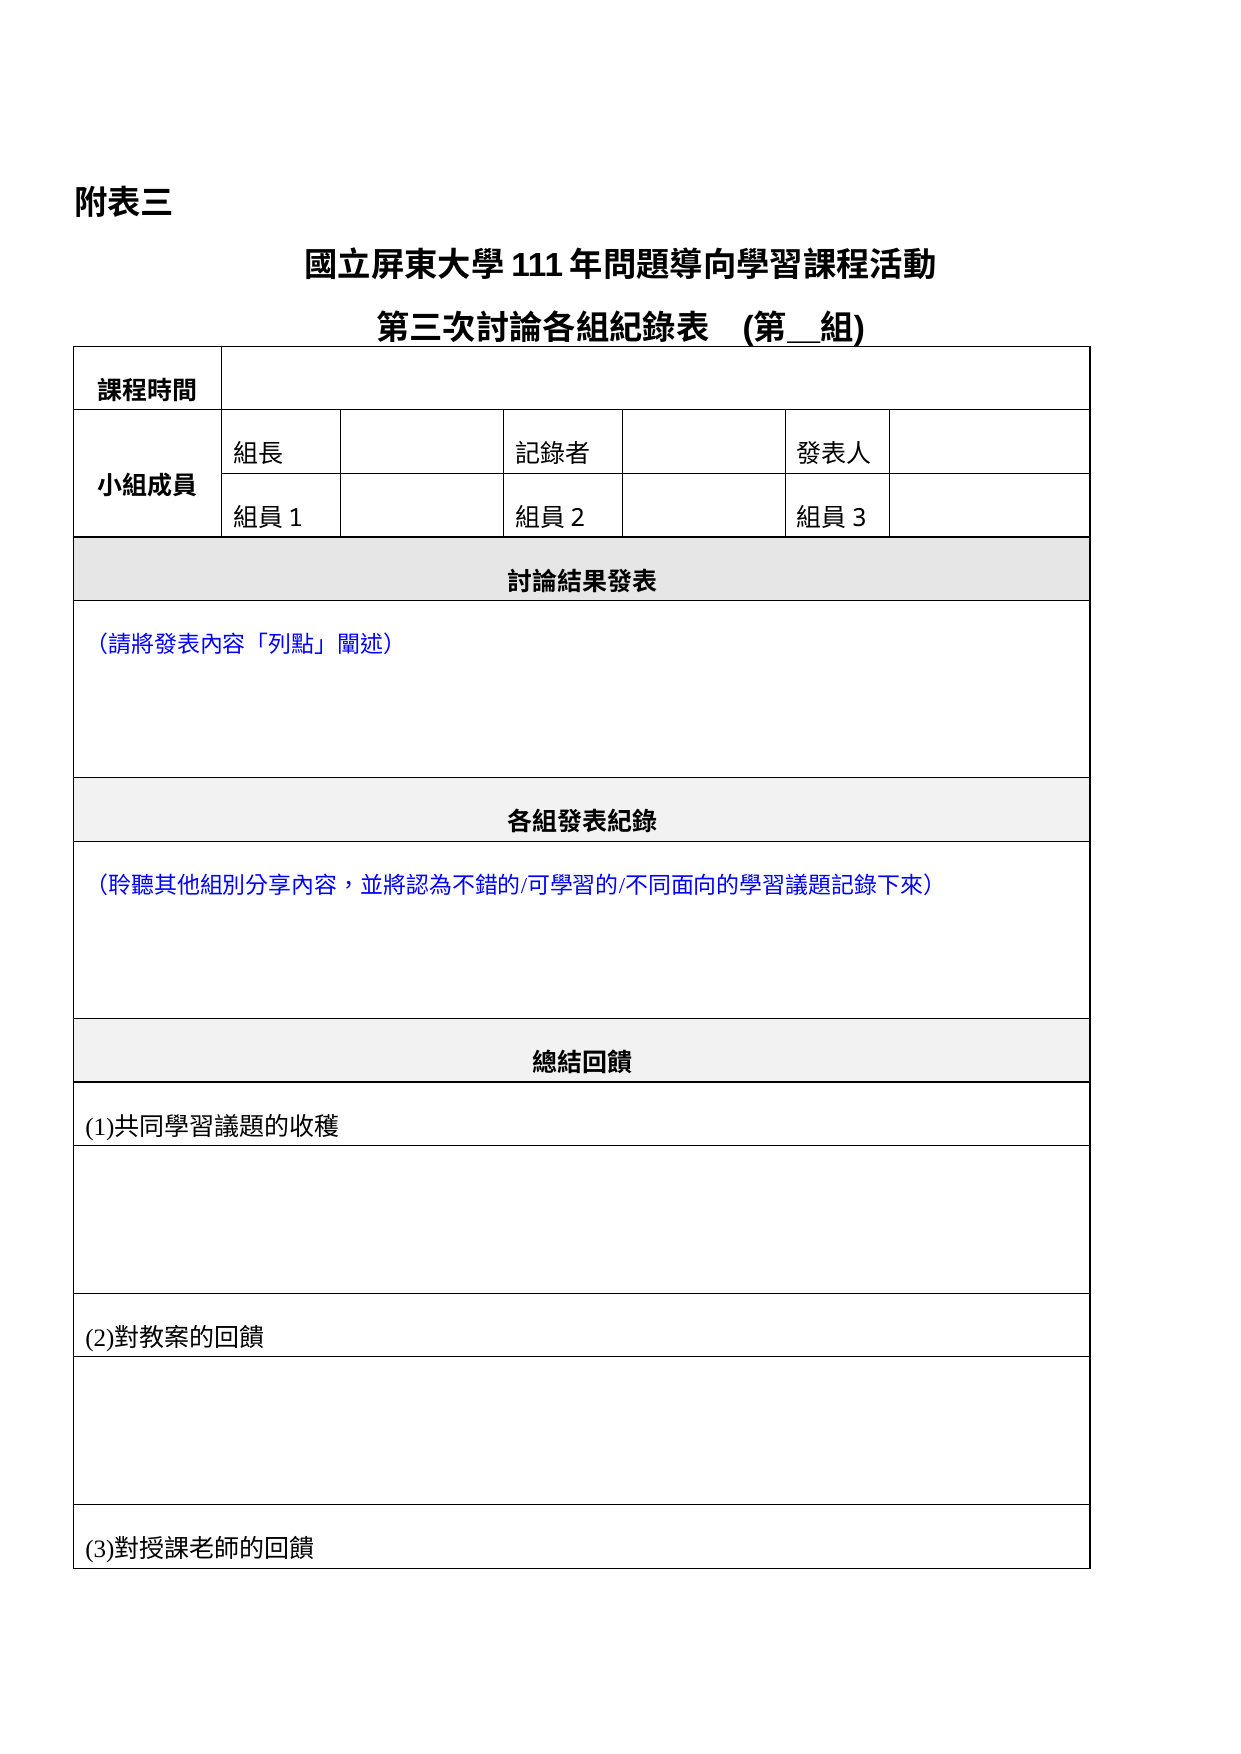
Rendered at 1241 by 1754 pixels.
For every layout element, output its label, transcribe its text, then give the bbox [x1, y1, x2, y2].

table_cell 記錄者 [504, 410, 622, 473]
table_cell [341, 410, 503, 473]
text 第三次討論各組紀錄表 (第＿組) [74, 283, 1167, 346]
table_cell 組員1 [222, 474, 340, 536]
table_cell 總結回饋 [74, 1019, 1089, 1081]
table_cell [74, 1357, 1089, 1504]
table_cell 組員2 [504, 474, 622, 536]
table_cell [341, 474, 503, 536]
text 附表三 [74, 158, 1167, 221]
table_cell [74, 1146, 1089, 1293]
table_cell [890, 474, 1089, 536]
table_header 課程時間 [74, 347, 221, 409]
table_cell 各組發表紀錄 [74, 778, 1089, 841]
table_cell （請將發表內容「列點」闡述） [74, 601, 1089, 777]
table_cell 組長 [222, 410, 340, 473]
table_cell (2)對教案的回饋 [74, 1294, 1089, 1356]
table_cell 討論結果發表 [74, 538, 1089, 600]
table_cell 發表人 [786, 410, 889, 473]
table_cell (3)對授課老師的回饋 [74, 1505, 1089, 1567]
table_cell (1)共同學習議題的收穫 [74, 1083, 1089, 1145]
table_cell [890, 410, 1089, 473]
table_cell 組員3 [786, 474, 889, 536]
table_cell [623, 474, 785, 536]
table_cell 小組成員 [74, 410, 221, 536]
text 國立屏東大學111年問題導向學習課程活動 [74, 221, 1167, 283]
table_cell [623, 410, 785, 473]
table_header [222, 347, 1089, 409]
table_cell （聆聽其他組別分享內容，並將認為不錯的/可學習的/不同面向的學習議題記錄下來） [74, 842, 1089, 1018]
